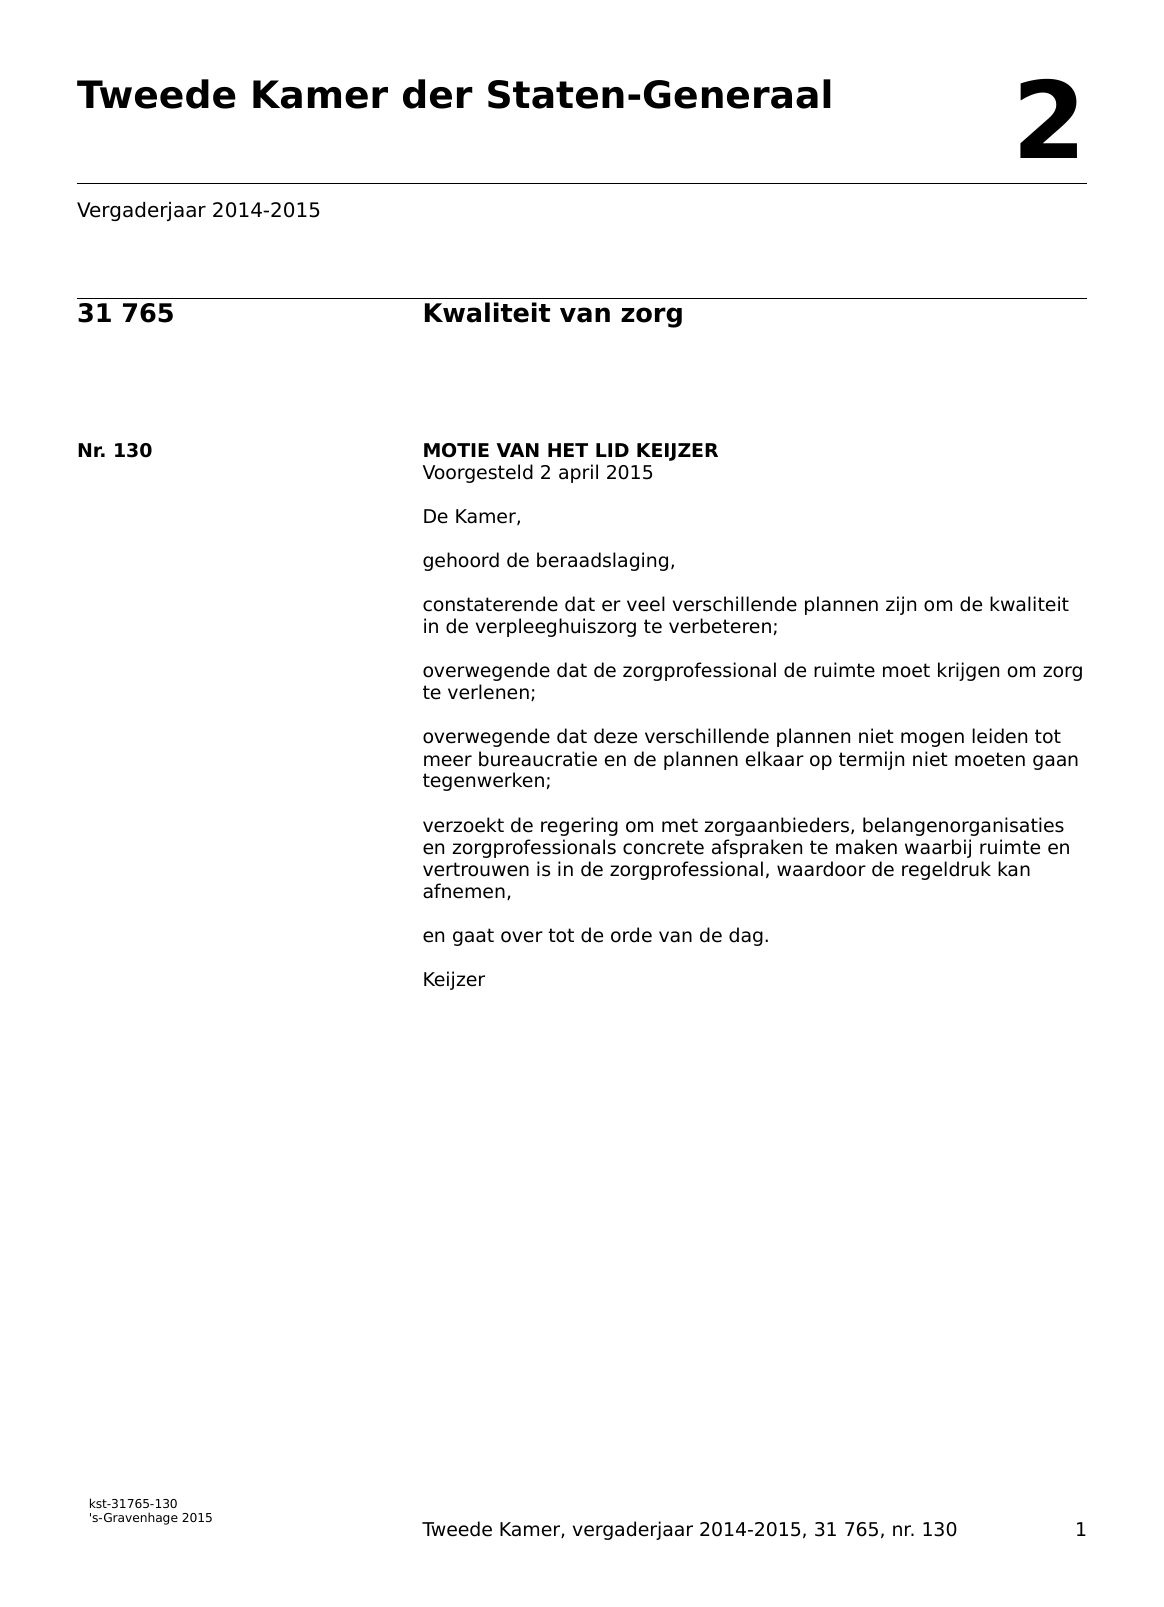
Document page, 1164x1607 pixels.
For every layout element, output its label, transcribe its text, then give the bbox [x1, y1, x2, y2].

subtitle 31 765 Kwaliteit van zorg [77, 299, 1087, 329]
text overwegende dat deze verschillende plannen niet mogen leiden tot meer bureaucratie en de plannen elkaar op termijn niet moeten gaan tegenwerken; [422, 726, 1087, 792]
text gehoord de beraadslaging, [422, 550, 1087, 572]
text verzoekt de regering om met zorgaanbieders, belangenorganisaties en zorgprofessionals concrete afspraken te maken waarbij ruimte en vertrouwen is in de zorgprofessional, waardoor de regeldruk kan afnemen, [422, 814, 1087, 902]
text De Kamer, [422, 506, 1087, 528]
table_header 2 [886, 59, 1087, 183]
subtitle Nr. 130 MOTIE VAN HET LID KEIJZER [77, 440, 1087, 462]
text Voorgesteld 2 april 2015 [422, 462, 1087, 484]
table_cell Vergaderjaar 2014-2015 [77, 184, 1087, 298]
text Keijzer [422, 969, 1087, 991]
text constaterende dat er veel verschillende plannen zijn om de kwaliteit in de verpleeghuiszorg te verbeteren; [422, 594, 1087, 638]
text 's-Gravenhage 2015 [88, 1511, 323, 1525]
text en gaat over tot de orde van de dag. [422, 925, 1087, 947]
table_header Tweede Kamer der Staten-Generaal [77, 59, 886, 183]
text kst-31765-130 [88, 1497, 323, 1511]
text overwegende dat de zorgprofessional de ruimte moet krijgen om zorg te verlenen; [422, 660, 1087, 704]
